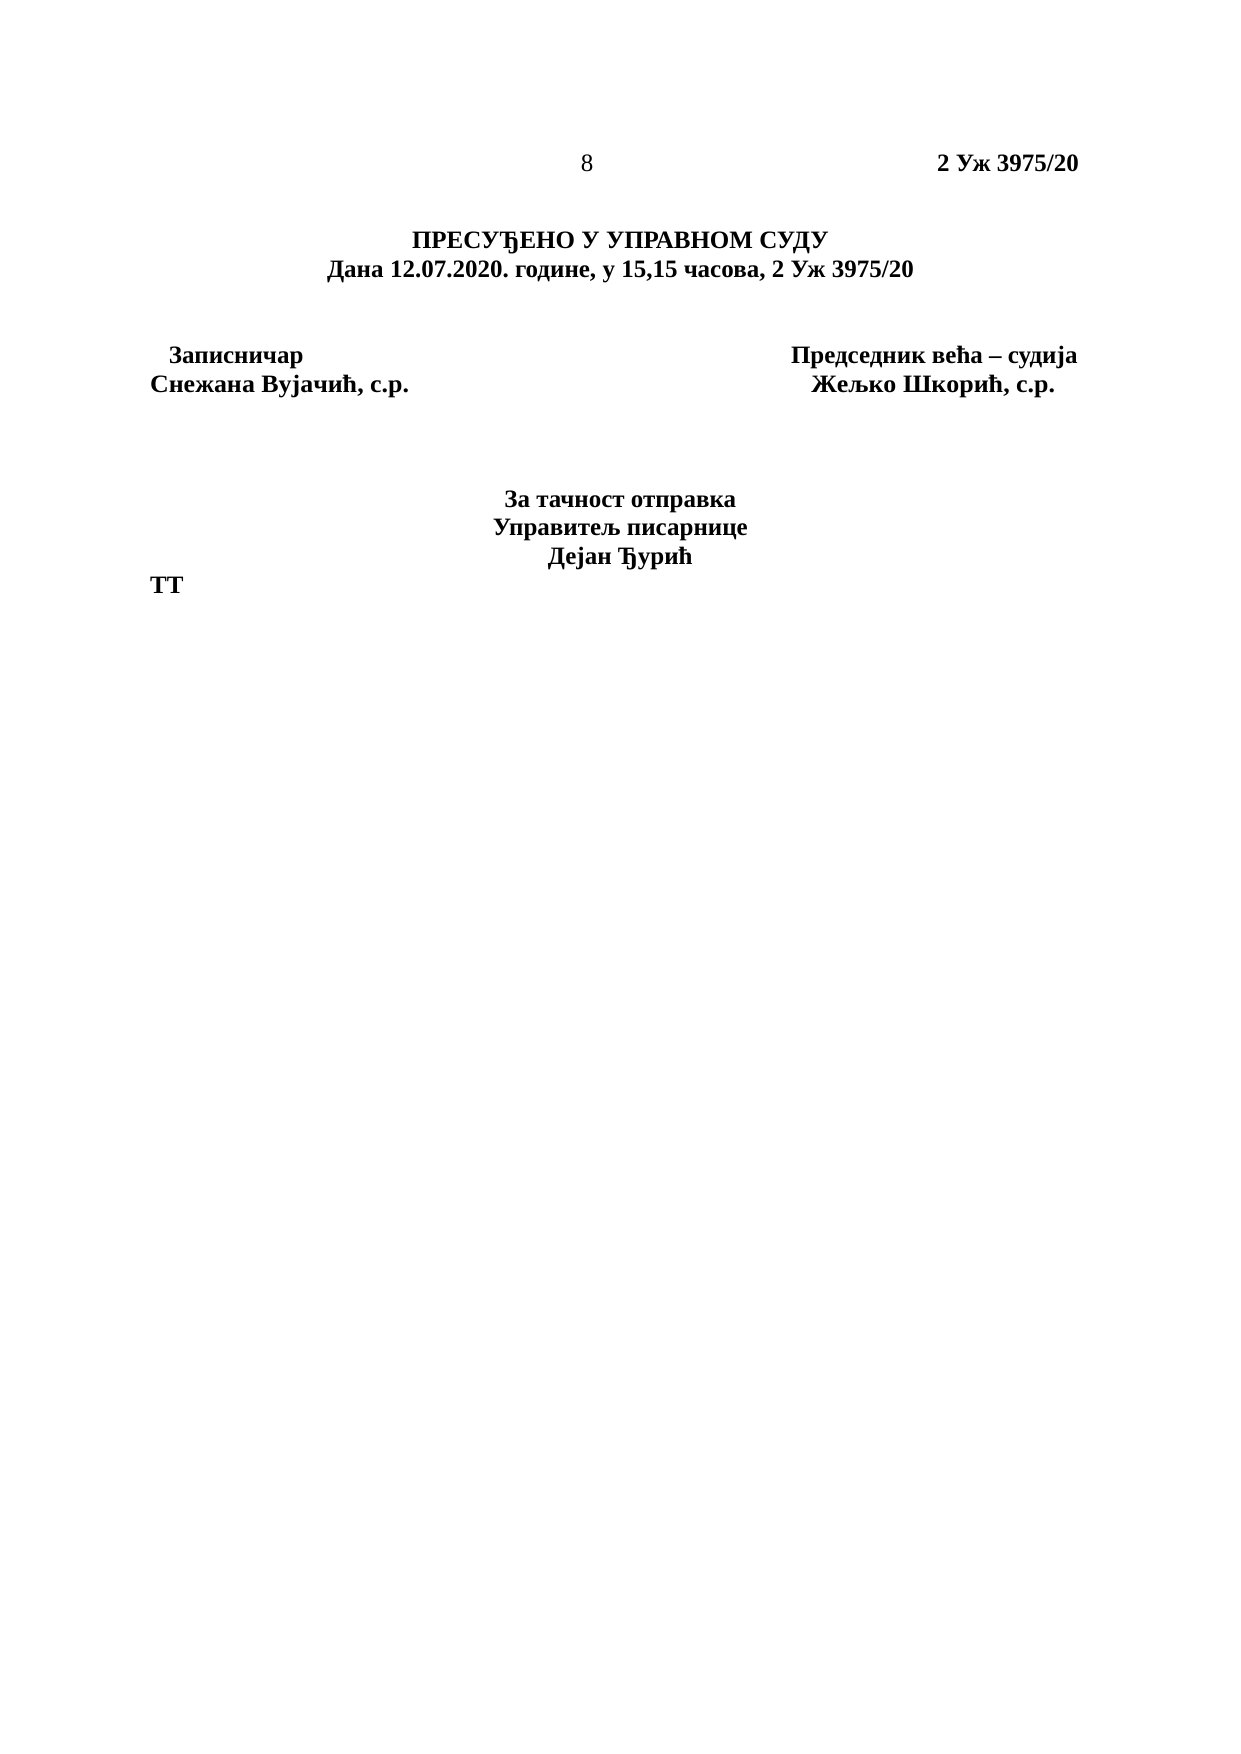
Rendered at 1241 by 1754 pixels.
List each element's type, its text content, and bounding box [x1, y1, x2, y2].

text ПРЕСУЂЕНО У УПРАВНОМ СУДУ [150, 225, 1090, 254]
text Дејан Ђурић [150, 541, 1090, 570]
text Записничар Председник већа – судија [150, 340, 1090, 369]
text Снежана Вујачић, с.р. Жељко Шкорић, с.р. [150, 369, 1090, 397]
text ТТ [150, 570, 1090, 599]
text За тачност отправка [150, 484, 1090, 512]
text Управитељ писарнице [150, 512, 1090, 541]
text Дана 12.07.2020. године, у 15,15 часова, 2 Уж 3975/20 [150, 254, 1090, 282]
